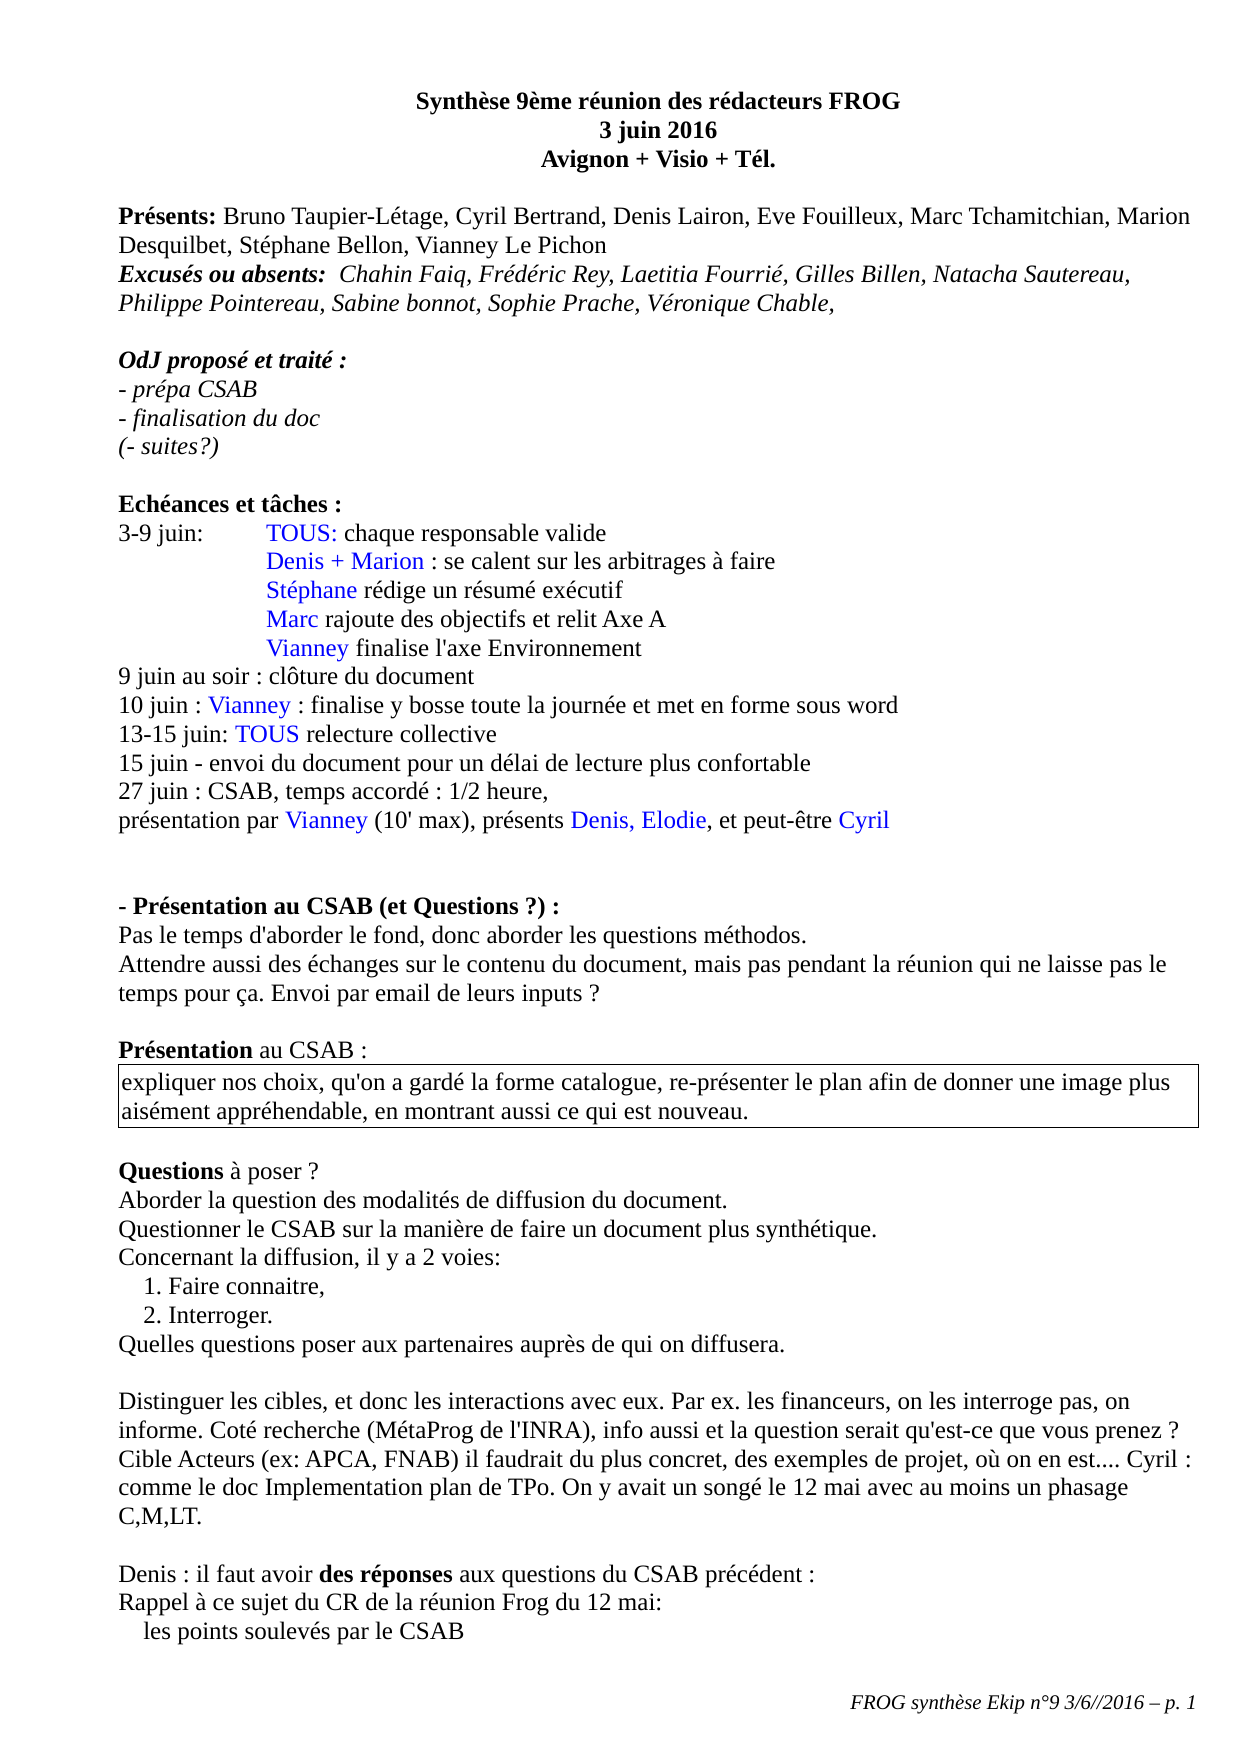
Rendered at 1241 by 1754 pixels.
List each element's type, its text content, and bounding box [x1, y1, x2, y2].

text Pas le temps d'aborder le fond, donc aborder les questions méthodos. [118, 920, 1198, 949]
text Quelles questions poser aux partenaires auprès de qui on diffusera. [118, 1329, 1198, 1357]
text 9 juin au soir : clôture du document [118, 661, 1198, 690]
text les points soulevés par le CSAB [118, 1616, 1198, 1645]
text Questionner le CSAB sur la manière de faire un document plus synthétique. [118, 1214, 1198, 1242]
text Excusés ou absents: Chahin Faiq, Frédéric Rey, Laetitia Fourrié, Gilles Billen, Natacha Sautereau, Philippe Pointereau, Sabine bonnot, Sophie Prache, Véronique Chable, [118, 259, 1198, 316]
text 2. Interroger. [118, 1300, 1198, 1329]
text Aborder la question des modalités de diffusion du document. [118, 1185, 1198, 1214]
text Marc rajoute des objectifs et relit Axe A [118, 604, 1198, 633]
text Concernant la diffusion, il y a 2 voies: [118, 1242, 1198, 1271]
text 3-9 juin: TOUS: chaque responsable valide [118, 518, 1198, 546]
text - Présentation au CSAB (et Questions ?) : [118, 891, 1198, 920]
text Rappel à ce sujet du CR de la réunion Frog du 12 mai: [118, 1587, 1198, 1616]
text expliquer nos choix, qu'on a gardé la forme catalogue, re-présenter le plan afin de donner une image plus aisément appréhendable, en montrant aussi ce qui est nouveau. [119, 1065, 1198, 1127]
text OdJ proposé et traité : - prépa CSAB [118, 345, 1198, 403]
text Distinguer les cibles, et donc les interactions avec eux. Par ex. les financeurs, on les interroge pas, on informe. Coté recherche (MétaProg de l'INRA), info aussi et la question serait qu'est-ce que vous prenez ? Cible Acteurs (ex: APCA, FNAB) il faudrait du plus concret, des exemples de projet, où on en est.... Cyril : comme le doc Implementation plan de TPo. On y avait un songé le 12 mai avec au moins un phasage C,M,LT. [118, 1386, 1198, 1530]
text Echéances et tâches : [118, 489, 1198, 518]
text Présents: Bruno Taupier-Létage, Cyril Bertrand, Denis Lairon, Eve Fouilleux, Marc Tchamitchian, Marion Desquilbet, Stéphane Bellon, Vianney Le Pichon [118, 201, 1198, 259]
text 10 juin : Vianney : finalise y bosse toute la journée et met en forme sous word [118, 690, 1198, 719]
text Présentation au CSAB : [118, 1035, 1198, 1064]
text 3 juin 2016 [118, 115, 1198, 144]
text Stéphane rédige un résumé exécutif [118, 575, 1198, 604]
text Avignon + Visio + Tél. [118, 144, 1198, 173]
text Attendre aussi des échanges sur le contenu du document, mais pas pendant la réunion qui ne laisse pas le temps pour ça. Envoi par email de leurs inputs ? [118, 949, 1198, 1006]
text Denis + Marion : se calent sur les arbitrages à faire [118, 546, 1198, 575]
text Vianney finalise l'axe Environnement [118, 633, 1198, 661]
text 15 juin - envoi du document pour un délai de lecture plus confortable [118, 748, 1198, 776]
text (- suites?) [118, 431, 1198, 460]
text 27 juin : CSAB, temps accordé : 1/2 heure, présentation par Vianney (10' max), présents Denis, Elodie, et peut-être Cyril [118, 776, 1198, 834]
text Denis : il faut avoir des réponses aux questions du CSAB précédent : [118, 1559, 1198, 1587]
text Synthèse 9ème réunion des rédacteurs FROG [118, 86, 1198, 115]
text - finalisation du doc [118, 403, 1198, 431]
text 1. Faire connaitre, [118, 1271, 1198, 1300]
text 13-15 juin: TOUS relecture collective [118, 719, 1198, 748]
text Questions à poser ? [118, 1156, 1198, 1185]
